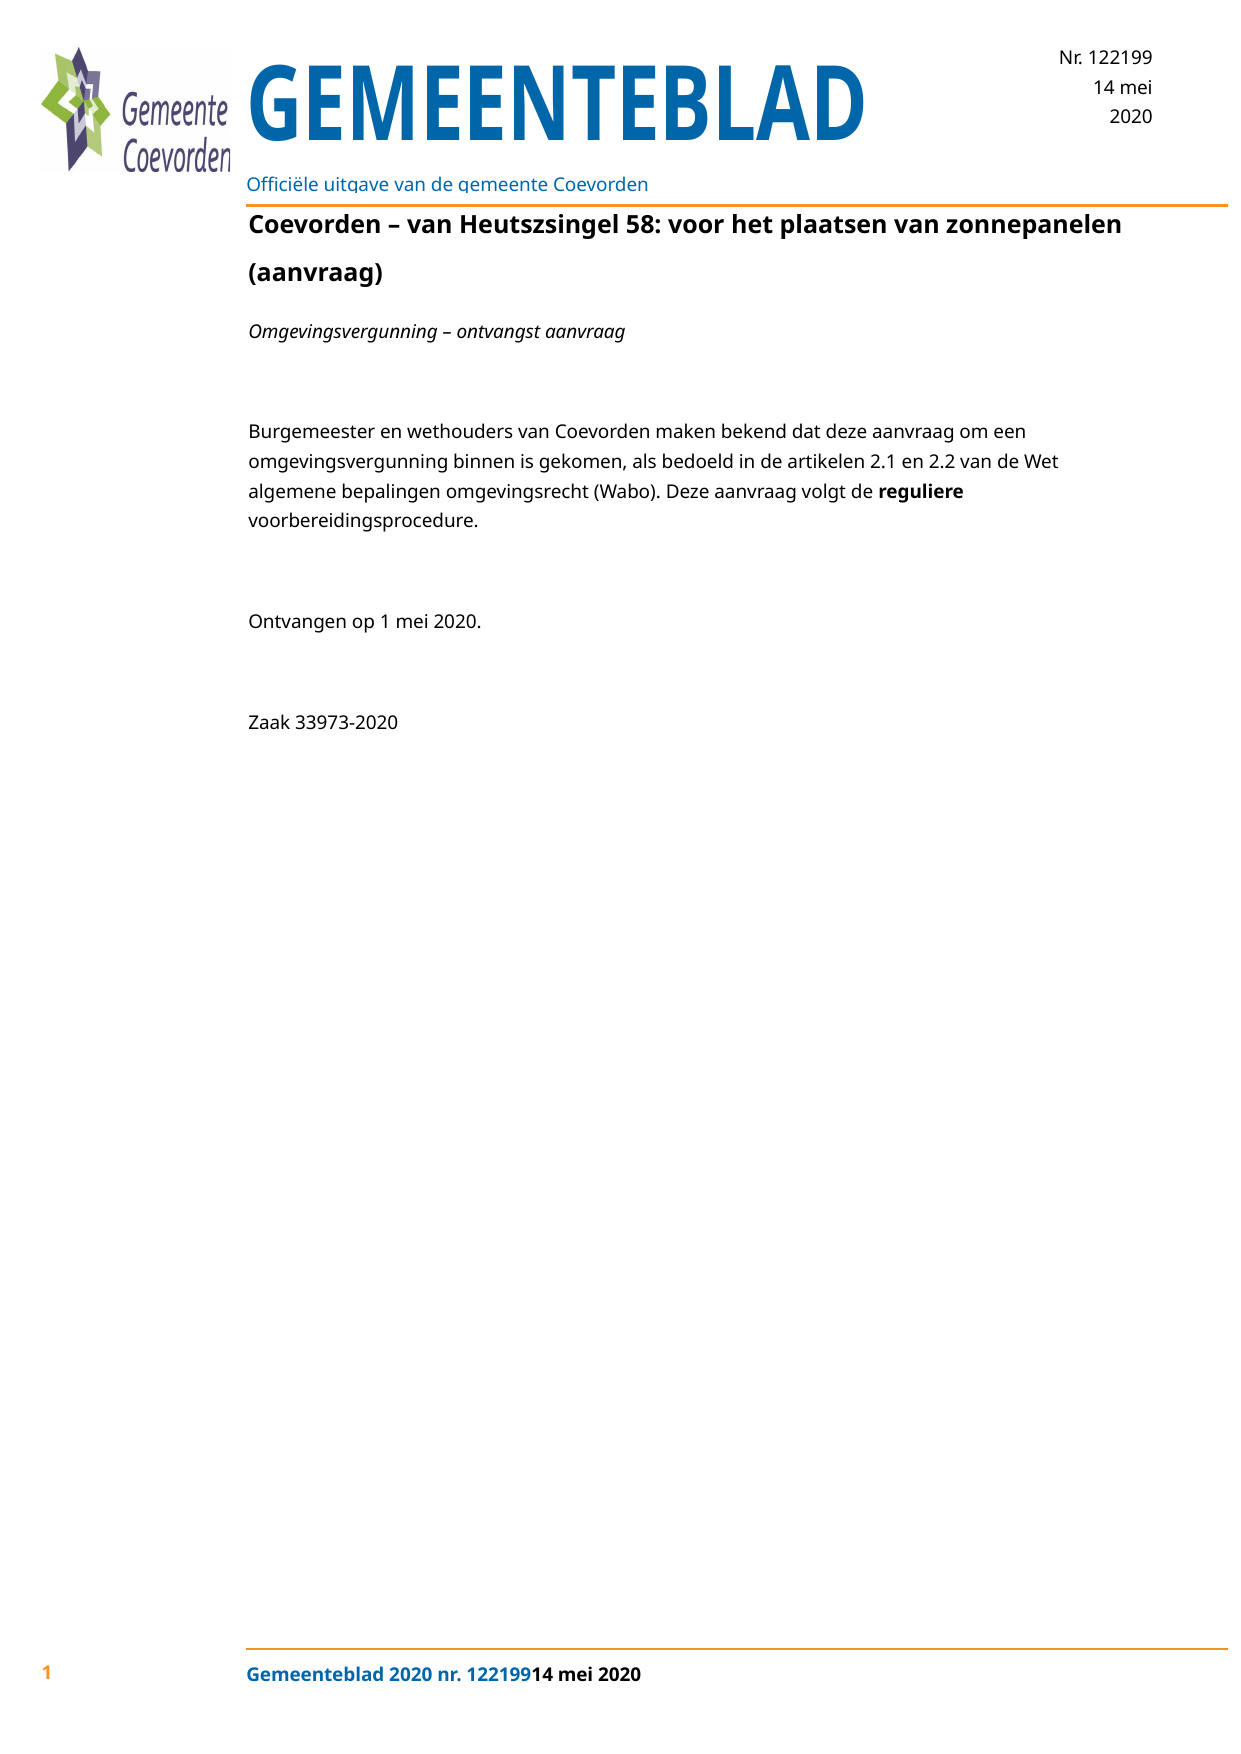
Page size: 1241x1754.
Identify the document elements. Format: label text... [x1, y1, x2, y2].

text Burgemeester en wethouders van Coevorden maken bekend dat deze aanvraag om een omgevingsvergunning binnen is gekomen, als bedoeld in de artikelen 2.1 en 2.2 van de Wet algemene bepalingen omgevingsrecht (Wabo). Deze aanvraag volgt de reguliere voorbereidingsprocedure. [248, 419, 1152, 533]
text Zaak 33973-2020 [248, 709, 1152, 735]
picture [41, 47, 231, 172]
text Omgevingsvergunning – ontvangst aanvraag [248, 318, 1152, 344]
text Ontvangen op 1 mei 2020. [248, 608, 1152, 634]
text Coevorden – van Heutszsingel 58: voor het plaatsen van zonnepanelen (aanvraag) [248, 207, 1152, 288]
